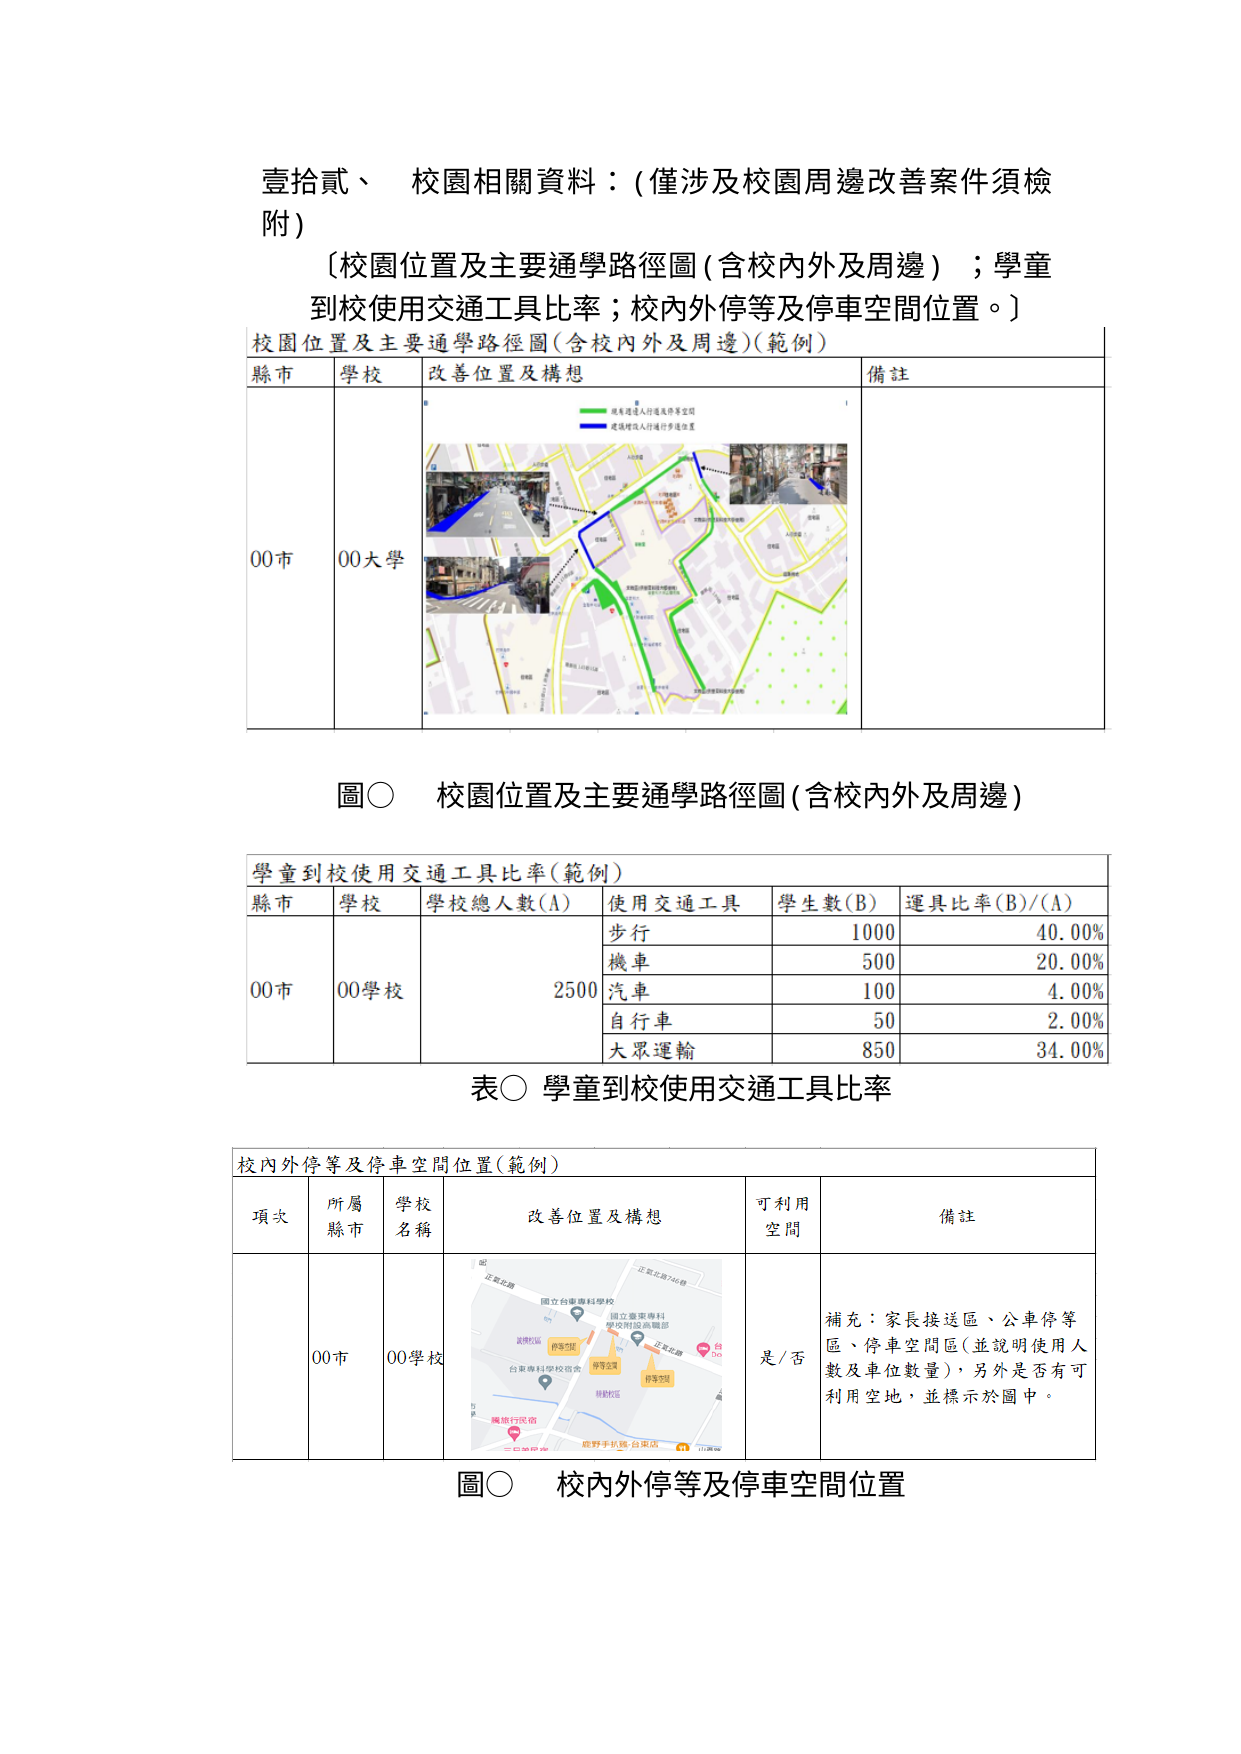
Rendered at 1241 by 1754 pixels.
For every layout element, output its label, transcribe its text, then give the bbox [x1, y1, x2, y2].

list 校園相關資料：(僅涉及校園周邊改善案件須檢附) [261, 158, 1053, 243]
text 表○ 學童到校使用交通工具比率 [309, 1066, 1053, 1108]
text 〔校園位置及主要通學路徑圖(含校內外及周邊) ；學童到校使用交通工具比率；校內外停等及停車空間位置。〕 [309, 243, 1053, 327]
text 圖○ 校內外停等及停車空間位置 [309, 1462, 1053, 1503]
text 圖○ 校園位置及主要通學路徑圖(含校內外及周邊) [309, 772, 1053, 814]
